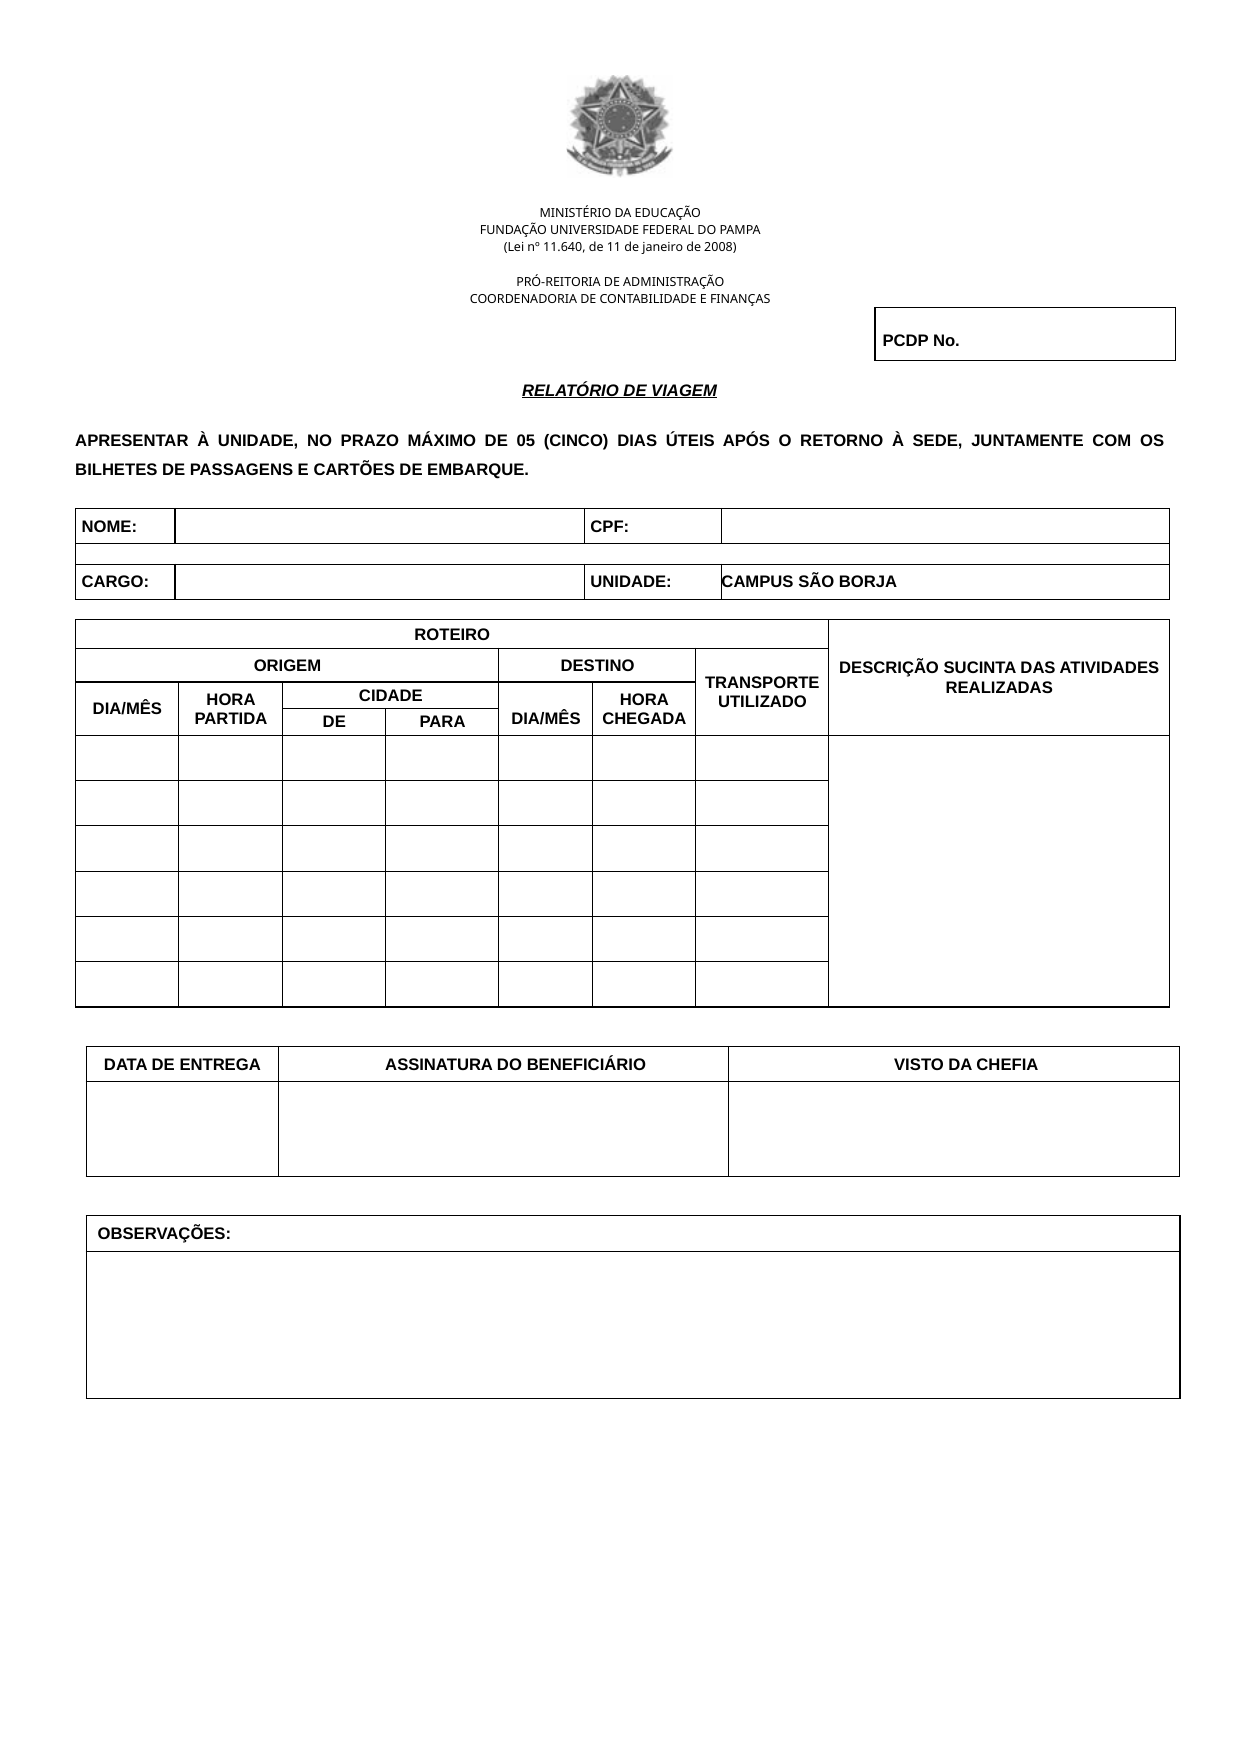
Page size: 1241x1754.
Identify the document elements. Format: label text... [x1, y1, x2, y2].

table_cell [499, 917, 592, 961]
table_cell [386, 736, 498, 780]
table_cell [593, 872, 695, 916]
table_cell [279, 1082, 728, 1176]
table_cell [499, 826, 592, 871]
table_cell CAMPUS SÃO BORJA [722, 565, 1169, 599]
table_cell [696, 872, 828, 916]
table_cell [386, 962, 498, 1006]
table_cell [76, 917, 178, 961]
table_cell [499, 962, 592, 1006]
table_cell [283, 917, 385, 961]
table_cell [593, 736, 695, 780]
table_cell DIA/MÊS [76, 683, 178, 734]
table_cell [87, 1082, 278, 1176]
table_cell [76, 544, 1169, 563]
table_header PCDP No. [876, 308, 1175, 360]
table_header ASSINATURA DO BENEFICIÁRIO [279, 1047, 728, 1081]
table_cell [593, 917, 695, 961]
table_cell [283, 872, 385, 916]
table_cell TRANSPORTE UTILIZADO [696, 649, 828, 734]
table_cell [386, 917, 498, 961]
table_header VISTO DA CHEFIA [729, 1047, 1179, 1081]
table_header CPF: [585, 509, 721, 543]
table_cell [76, 781, 178, 825]
table_cell CARGO: [76, 565, 174, 599]
table_cell [283, 962, 385, 1006]
table_cell [696, 962, 828, 1006]
text APRESENTAR À UNIDADE, NO PRAZO MÁXIMO DE 05 (CINCO) DIAS ÚTEIS APÓS O RETORNO À SEDE, JUNTAMENTE COM OS BILHETES DE PASSAGENS E CARTÕES DE EMBARQUE. [75, 431, 1165, 479]
table_cell [696, 917, 828, 961]
table_cell [499, 872, 592, 916]
table_cell [179, 781, 282, 825]
table_cell DE [283, 709, 385, 734]
table_header ROTEIRO [76, 620, 828, 647]
table_header DATA DE ENTREGA [87, 1047, 278, 1081]
table_header [722, 509, 1169, 543]
table_cell [283, 736, 385, 780]
table_cell [179, 962, 282, 1006]
table_cell [179, 826, 282, 871]
table_cell [829, 736, 1169, 1006]
table_cell ORIGEM [76, 649, 498, 681]
table_cell DIA/MÊS [499, 683, 592, 734]
table_cell [593, 962, 695, 1006]
table_cell [593, 826, 695, 871]
table_cell [696, 781, 828, 825]
table_cell [696, 826, 828, 871]
table_cell [386, 826, 498, 871]
table_header OBSERVAÇÕES: [87, 1216, 1179, 1251]
table_cell [386, 781, 498, 825]
table_cell [593, 781, 695, 825]
table_cell DESTINO [499, 649, 695, 681]
table_cell HORA CHEGADA [593, 683, 695, 734]
table_header NOME: [76, 509, 174, 543]
table_cell [87, 1252, 1179, 1398]
table_cell [283, 826, 385, 871]
table_cell [176, 565, 584, 599]
table_cell PARA [386, 709, 498, 734]
table_cell [76, 872, 178, 916]
table_cell UNIDADE: [585, 565, 721, 599]
table_cell [729, 1082, 1179, 1176]
table_header DESCRIÇÃO SUCINTA DAS ATIVIDADES REALIZADAS [829, 620, 1169, 734]
table_cell [179, 872, 282, 916]
table_header [176, 509, 584, 543]
table_cell CIDADE [283, 683, 498, 708]
table_cell [76, 962, 178, 1006]
text RELATÓRIO DE VIAGEM [75, 380, 1165, 399]
table_cell [499, 781, 592, 825]
table_cell [386, 872, 498, 916]
table_cell HORA PARTIDA [179, 683, 282, 734]
table_cell [76, 736, 178, 780]
table_cell [696, 736, 828, 780]
table_cell [499, 736, 592, 780]
table_cell [179, 917, 282, 961]
table_cell [283, 781, 385, 825]
table_cell [179, 736, 282, 780]
table_cell [76, 826, 178, 871]
